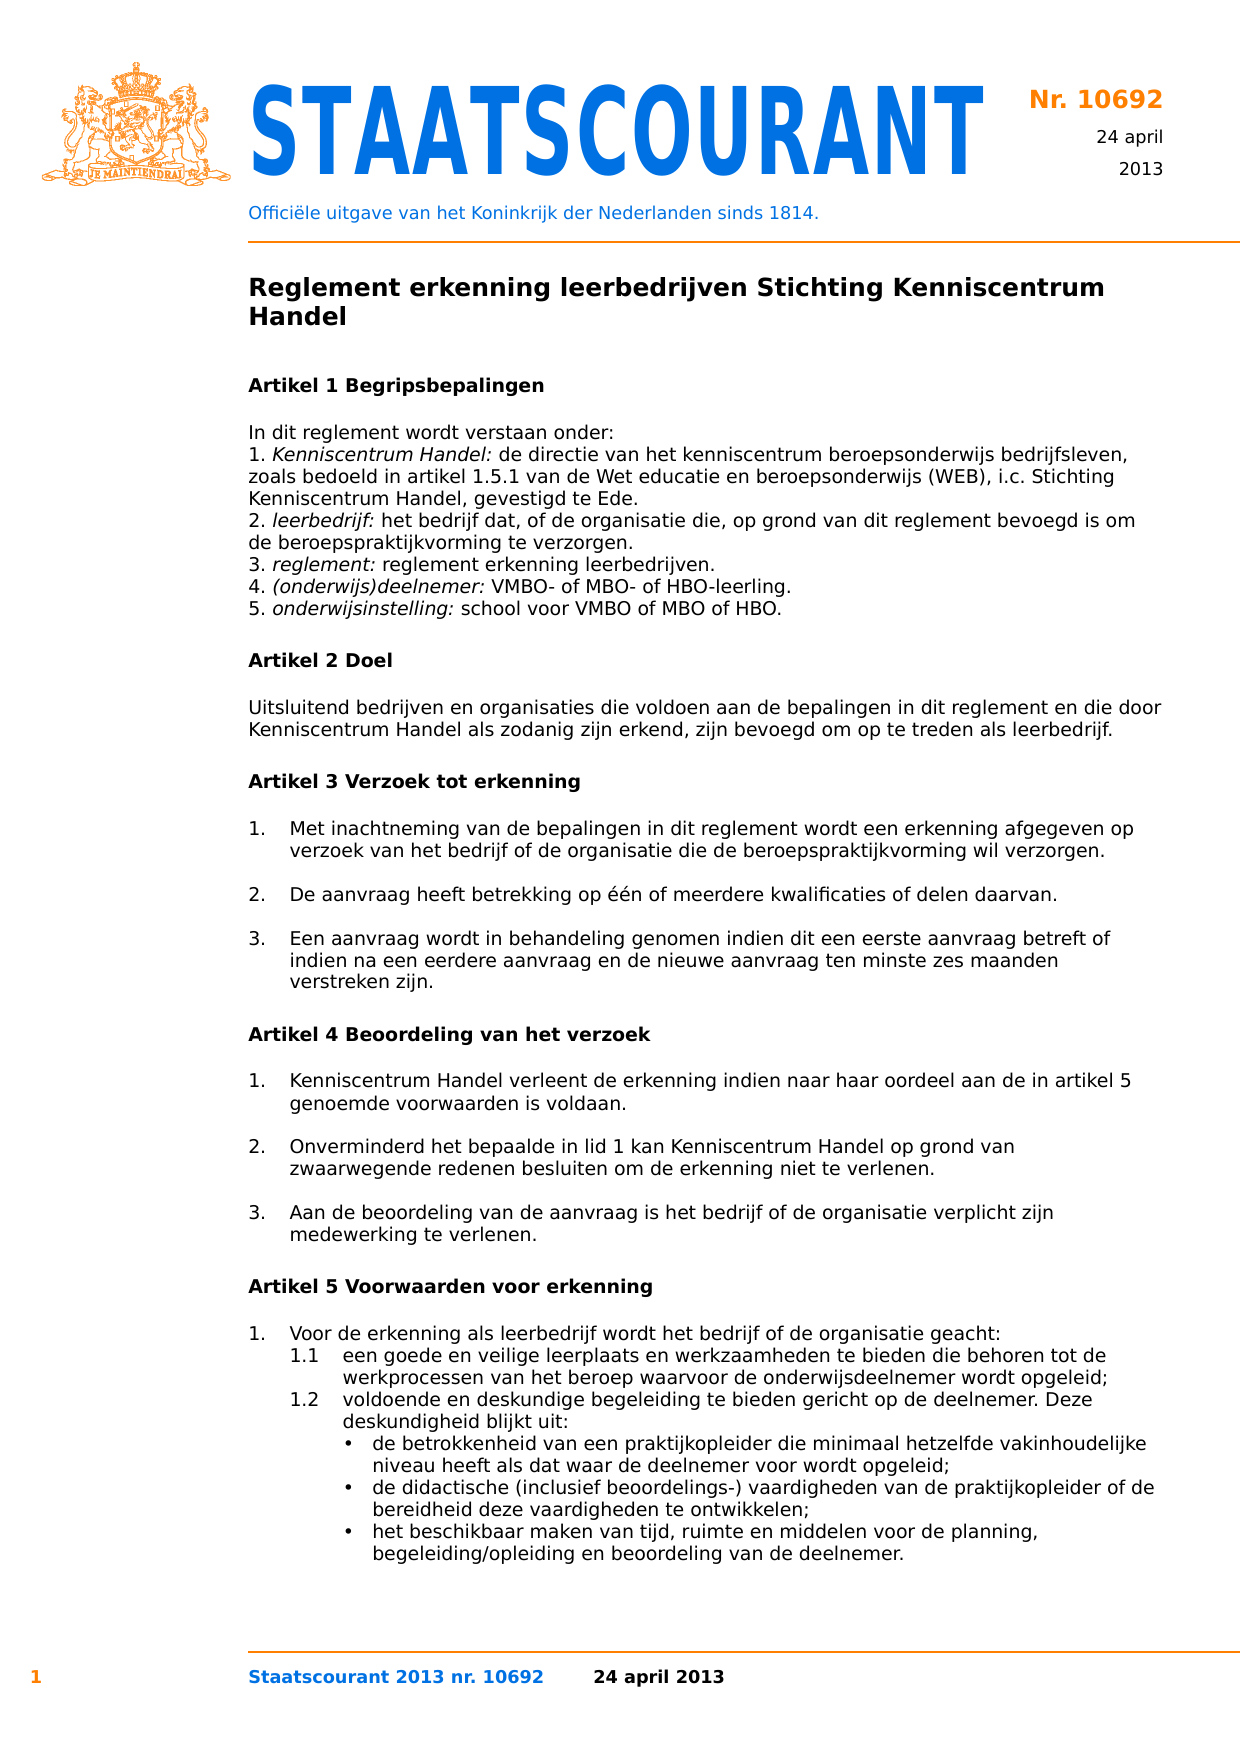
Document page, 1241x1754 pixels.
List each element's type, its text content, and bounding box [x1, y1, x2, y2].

text • de didactische (inclusief beoordelings-) vaardigheden van de praktijkopleider of de bereidheid deze vaardigheden te ontwikkelen; [343, 1477, 1163, 1521]
text 1.2 voldoende en deskundige begeleiding te bieden gericht op de deelnemer. Deze deskundigheid blijkt uit: [289, 1389, 1163, 1433]
text 2. Onverminderd het bepaalde in lid 1 kan Kenniscentrum Handel op grond van zwaarwegende redenen besluiten om de erkenning niet te verlenen. [248, 1136, 1163, 1180]
text 3. Aan de beoordeling van de aanvraag is het bedrijf of de organisatie verplicht zijn medewerking te verlenen. [248, 1202, 1163, 1246]
text 2. De aanvraag heeft betrekking op één of meerdere kwalificaties of delen daarvan. [248, 884, 1163, 906]
text 1. Kenniscentrum Handel verleent de erkenning indien naar haar oordeel aan de in artikel 5 genoemde voorwaarden is voldaan. [248, 1070, 1163, 1114]
subtitle Artikel 5 Voorwaarden voor erkenning [248, 1276, 1163, 1298]
text In dit reglement wordt verstaan onder: [248, 422, 1163, 444]
text 2. leerbedrijf: het bedrijf dat, of de organisatie die, op grond van dit reglement bevoegd is om de beroepspraktijkvorming te verzorgen. [248, 510, 1163, 554]
text 1. Voor de erkenning als leerbedrijf wordt het bedrijf of de organisatie geacht: [248, 1323, 1163, 1345]
text • het beschikbaar maken van tijd, ruimte en middelen voor de planning, begeleiding/opleiding en beoordeling van de deelnemer. [343, 1521, 1163, 1565]
text 3. Een aanvraag wordt in behandeling genomen indien dit een eerste aanvraag betreft of indien na een eerdere aanvraag en de nieuwe aanvraag ten minste zes maanden verstreken zijn. [248, 927, 1163, 993]
text 1. Met inachtneming van de bepalingen in dit reglement wordt een erkenning afgegeven op verzoek van het bedrijf of de organisatie die de beroepspraktijkvorming wil verzorgen. [248, 818, 1163, 862]
text 1.1 een goede en veilige leerplaats en werkzaamheden te bieden die behoren tot de werkprocessen van het beroep waarvoor de onderwijsdeelnemer wordt opgeleid; [289, 1345, 1163, 1389]
subtitle Artikel 4 Beoordeling van het verzoek [248, 1023, 1163, 1045]
text 3. reglement: reglement erkenning leerbedrijven. [248, 554, 1163, 576]
text Uitsluitend bedrijven en organisaties die voldoen aan de bepalingen in dit reglement en die door Kenniscentrum Handel als zodanig zijn erkend, zijn bevoegd om op te treden als leerbedrijf. [248, 697, 1163, 741]
table_cell 24 april [998, 121, 1240, 153]
table_header Nr. 10692 [998, 62, 1240, 121]
subtitle Artikel 2 Doel [248, 650, 1163, 672]
picture [41, 62, 231, 186]
table_cell 2013 [998, 153, 1240, 203]
subtitle Artikel 3 Verzoek tot erkenning [248, 771, 1163, 793]
text 1. Kenniscentrum Handel: de directie van het kenniscentrum beroepsonderwijs bedrijfsleven, zoals bedoeld in artikel 1.5.1 van de Wet educatie en beroepsonderwijs (WEB), i.c. Stichting Kenniscentrum Handel, gevestigd te Ede. [248, 444, 1163, 510]
table_header STAATSCOURANT [248, 62, 998, 203]
table_cell Officiële uitgave van het Koninkrijk der Nederlanden sinds 1814. [248, 203, 1240, 241]
text 5. onderwijsinstelling: school voor VMBO of MBO of HBO. [248, 598, 1163, 620]
subtitle Reglement erkenning leerbedrijven Stichting Kenniscentrum Handel [248, 273, 1163, 331]
text 4. (onderwijs)deelnemer: VMBO- of MBO- of HBO-leerling. [248, 576, 1163, 598]
text • de betrokkenheid van een praktijkopleider die minimaal hetzelfde vakinhoudelijke niveau heeft als dat waar de deelnemer voor wordt opgeleid; [343, 1433, 1163, 1477]
table_header [25, 62, 248, 241]
subtitle Artikel 1 Begripsbepalingen [248, 375, 1163, 397]
